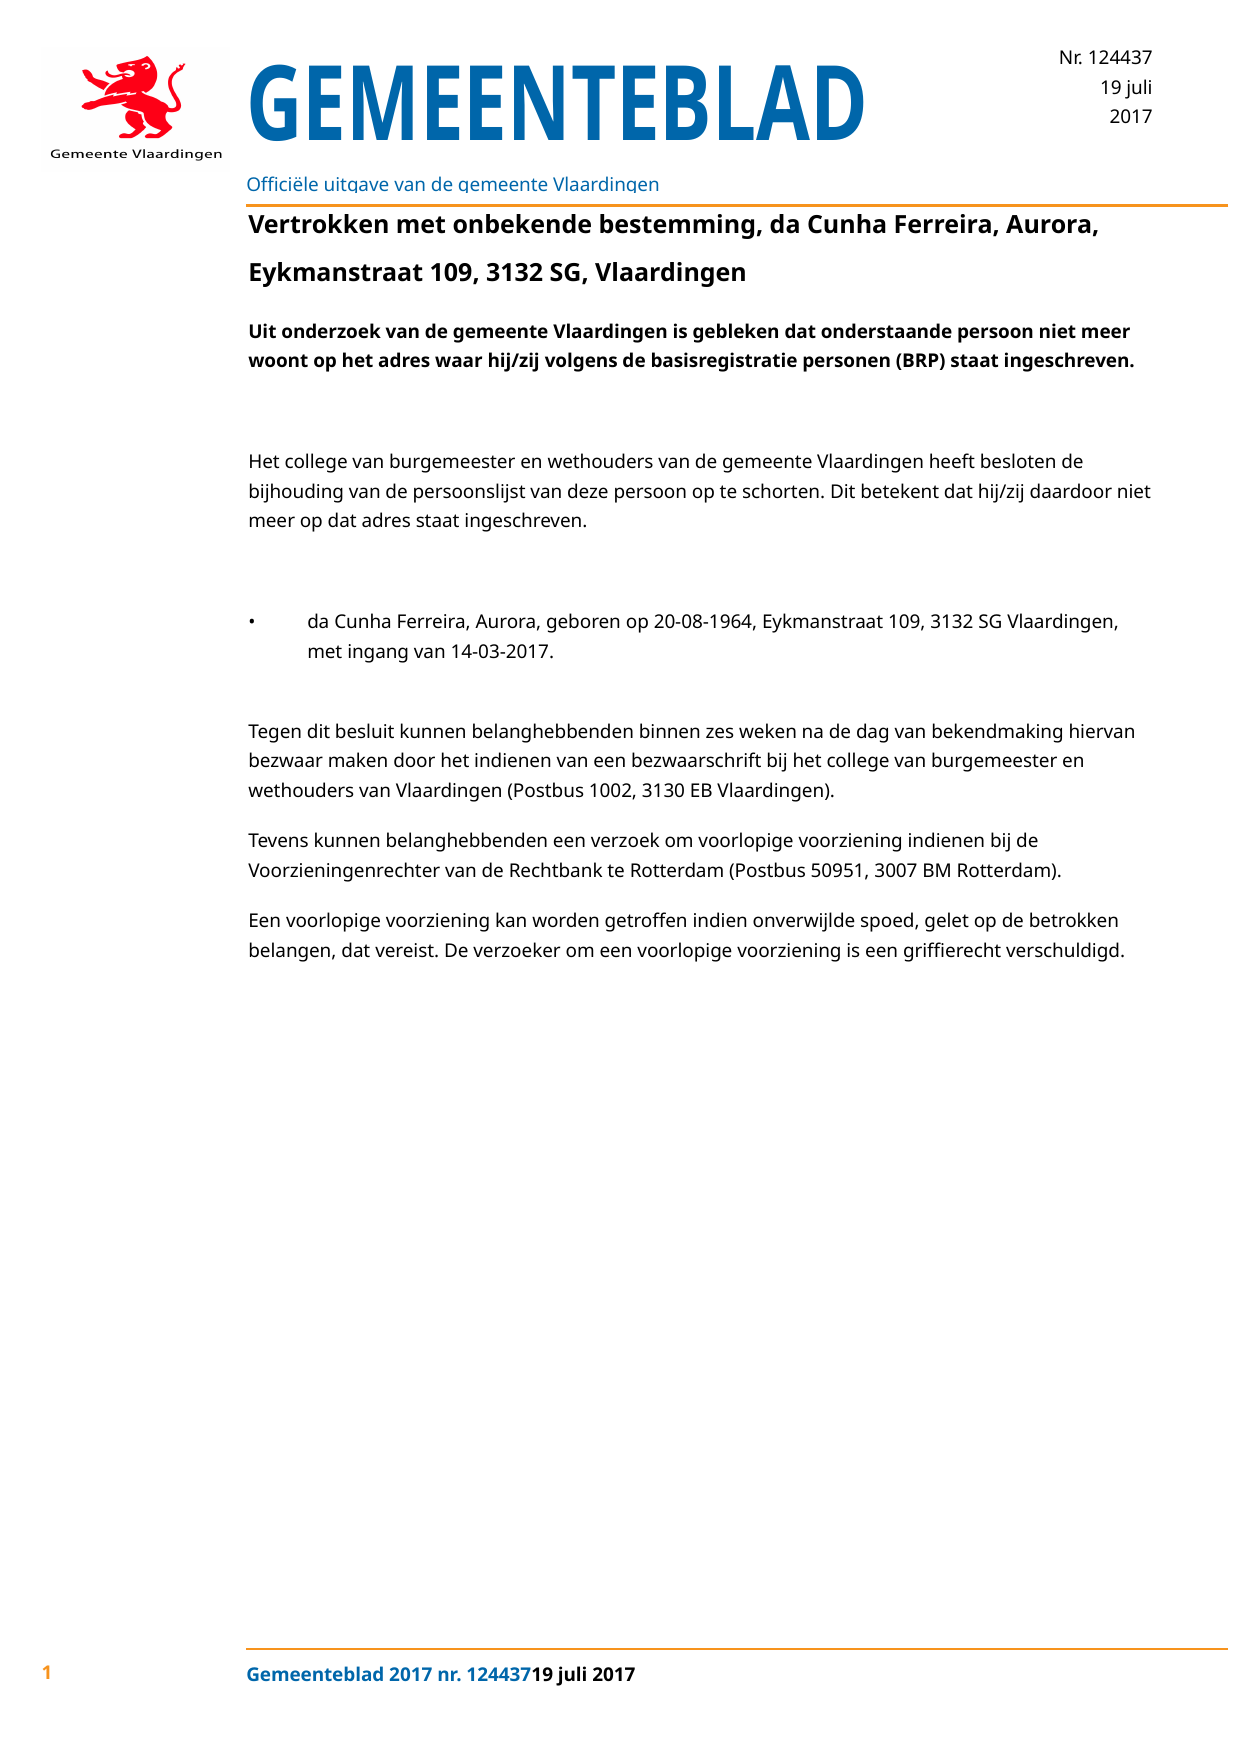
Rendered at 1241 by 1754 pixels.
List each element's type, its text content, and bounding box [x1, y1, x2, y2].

text Uit onderzoek van de gemeente Vlaardingen is gebleken dat onderstaande persoon niet meer woont op het adres waar hij/zij volgens de basisregistratie personen (BRP) staat ingeschreven. [248, 318, 1152, 373]
text Tegen dit besluit kunnen belanghebbenden binnen zes weken na de dag van bekendmaking hiervan bezwaar maken door het indienen van een bezwaarschrift bij het college van burgemeester en wethouders van Vlaardingen (Postbus 1002, 3130 EB Vlaardingen). [248, 718, 1152, 803]
picture [41, 47, 231, 172]
list da Cunha Ferreira, Aurora, geboren op 20-08-1964, Eykmanstraat 109, 3132 SG Vlaardingen, met ingang van 14-03-2017. [248, 608, 1152, 664]
text Tevens kunnen belanghebbenden een verzoek om voorlopige voorziening indienen bij de Voorzieningenrechter van de Rechtbank te Rotterdam (Postbus 50951, 3007 BM Rotterdam). [248, 827, 1152, 883]
text Het college van burgemeester en wethouders van de gemeente Vlaardingen heeft besloten de bijhouding van de persoonslijst van deze persoon op te schorten. Dit betekent dat hij/zij daardoor niet meer op dat adres staat ingeschreven. [248, 448, 1152, 533]
text Vertrokken met onbekende bestemming, da Cunha Ferreira, Aurora, Eykmanstraat 109, 3132 SG, Vlaardingen [248, 207, 1152, 288]
text Een voorlopige voorziening kan worden getroffen indien onverwijlde spoed, gelet op de betrokken belangen, dat vereist. De verzoeker om een voorlopige voorziening is een griffierecht verschuldigd. [248, 907, 1152, 963]
